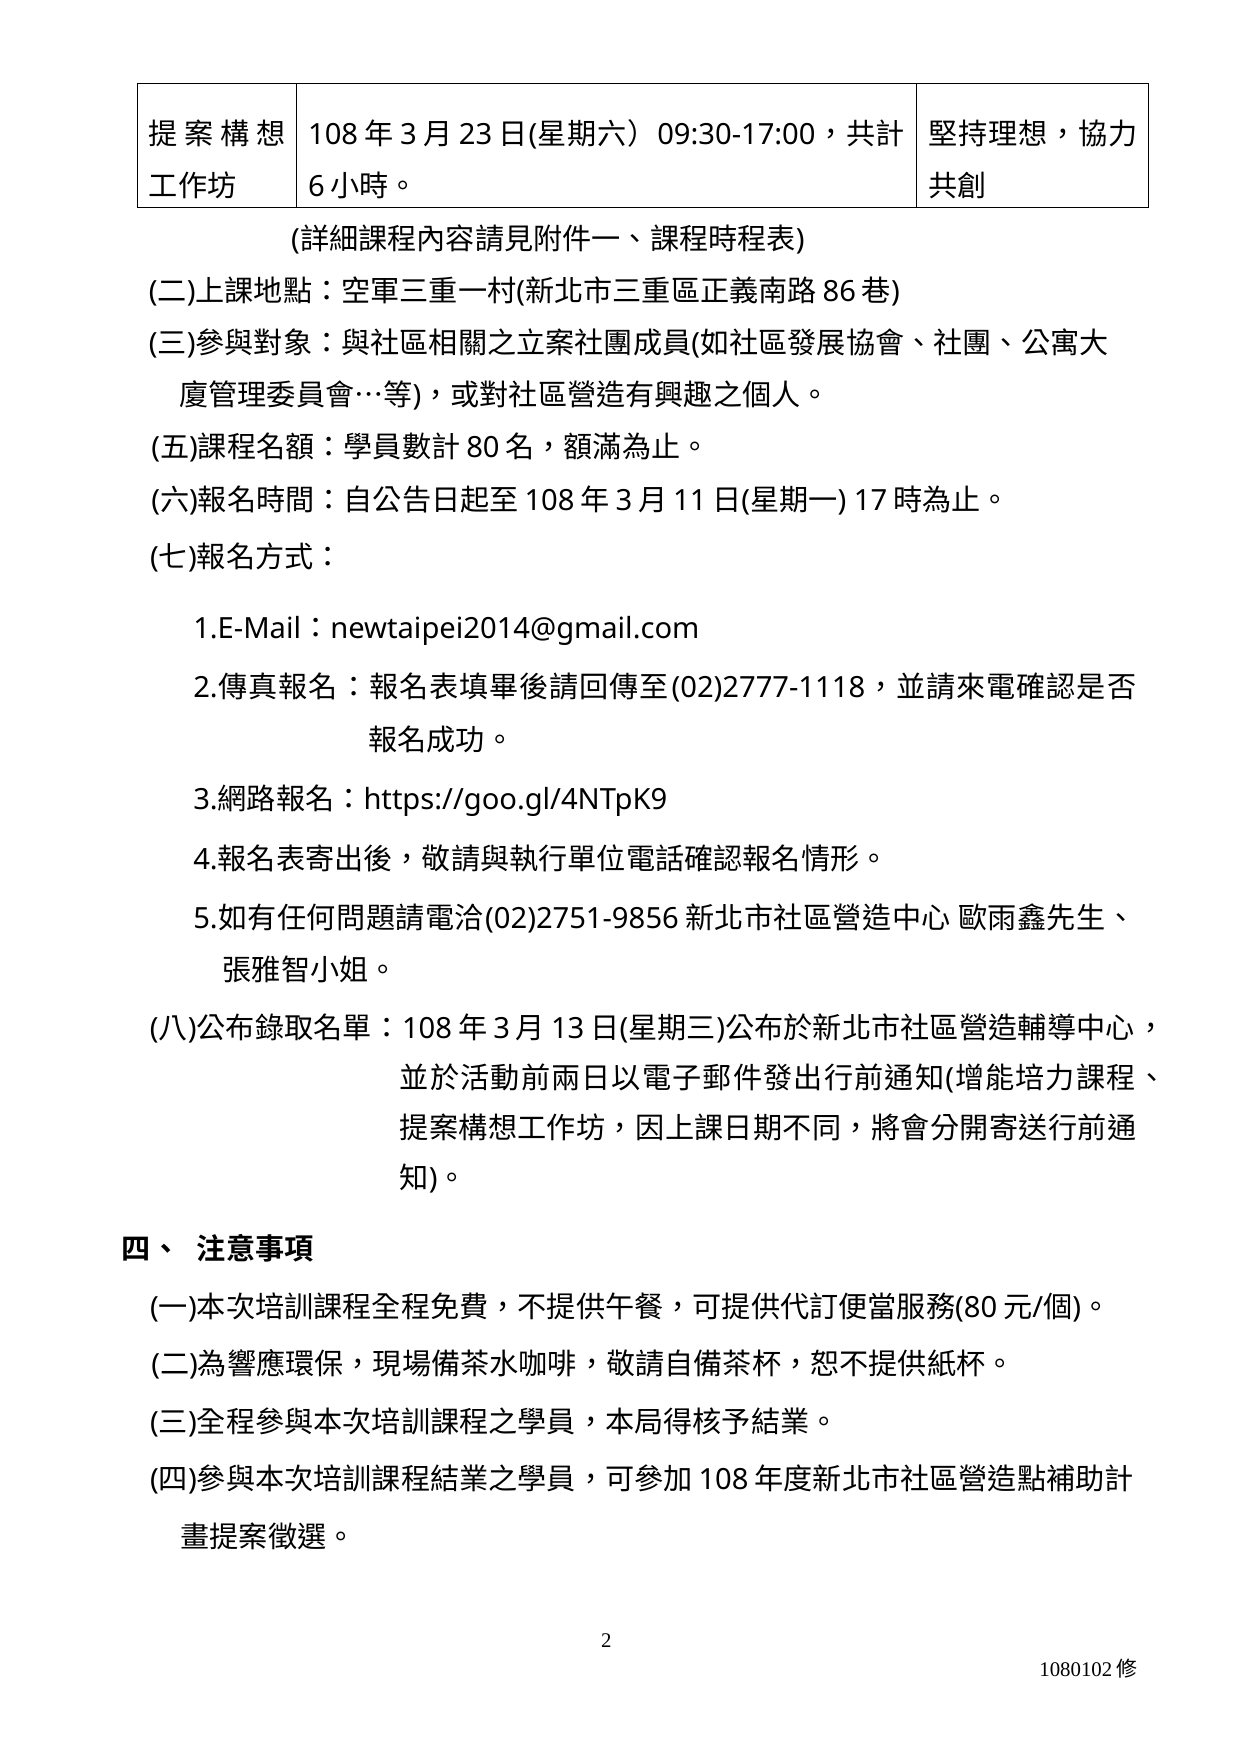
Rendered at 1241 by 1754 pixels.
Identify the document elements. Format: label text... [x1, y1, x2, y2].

text 3.網路報名：https://goo.gl/4NTpK9 [193, 768, 1137, 820]
text 5.如有任何問題請電洽(02)2751-9856新北市社區營造中心 歐雨鑫先生、張雅智小姐。 [193, 887, 1137, 991]
text 1.E-Mail：newtaipei2014@gmail.com [149, 597, 1137, 649]
text (一)本次培訓課程全程免費，不提供午餐，可提供代訂便當服務(80元/個)。 [150, 1277, 1137, 1327]
text (四)參與本次培訓課程結業之學員，可參加108年度新北市社區營造點補助計 [150, 1449, 1137, 1499]
table_cell 108年3月23日(星期六）09:30-17:00，共計6小時。 [297, 84, 916, 207]
text (二)為響應環保，現場備茶水咖啡，敬請自備茶杯，恕不提供紙杯。 [151, 1334, 1137, 1384]
text (六)報名時間：自公告日起至108年3月11日(星期一) 17時為止。 [149, 468, 1137, 520]
text 4.報名表寄出後，敬請與執行單位電話確認報名情形。 [193, 827, 1137, 879]
text (二)上課地點：空軍三重一村(新北市三重區正義南路86巷) [149, 260, 1137, 312]
list 注意事項 [122, 1217, 1137, 1269]
text (三)全程參與本次培訓課程之學員，本局得核予結業。 [150, 1392, 1137, 1442]
text 畫提案徵選。 [150, 1507, 1137, 1557]
text (五)課程名額：學員數計80名，額滿為止。 [149, 416, 1137, 468]
text (三)參與對象：與社區相關之立案社團成員(如社區發展協會、社團、公寓大 廈管理委員會…等)，或對社區營造有興趣之個人。 [149, 312, 1137, 416]
text (七)報名方式： [150, 528, 1137, 578]
table_cell 提案構想工作坊 [138, 84, 296, 207]
text (詳細課程內容請見附件一、課程時程表) [222, 208, 1137, 260]
table_cell 堅持理想，協力共創 [917, 84, 1148, 207]
text (八)公布錄取名單：108年3月13日(星期三)公布於新北市社區營造輔導中心，並於活動前兩日以電子郵件發出行前通知(增能培力課程、提案構想工作坊，因上課日期不同，將會分開寄送行前通知)。 [149, 999, 1137, 1199]
text 2.傳真報名：報名表填畢後請回傳至(02)2777-1118，並請來電確認是否報名成功。 [193, 656, 1137, 760]
